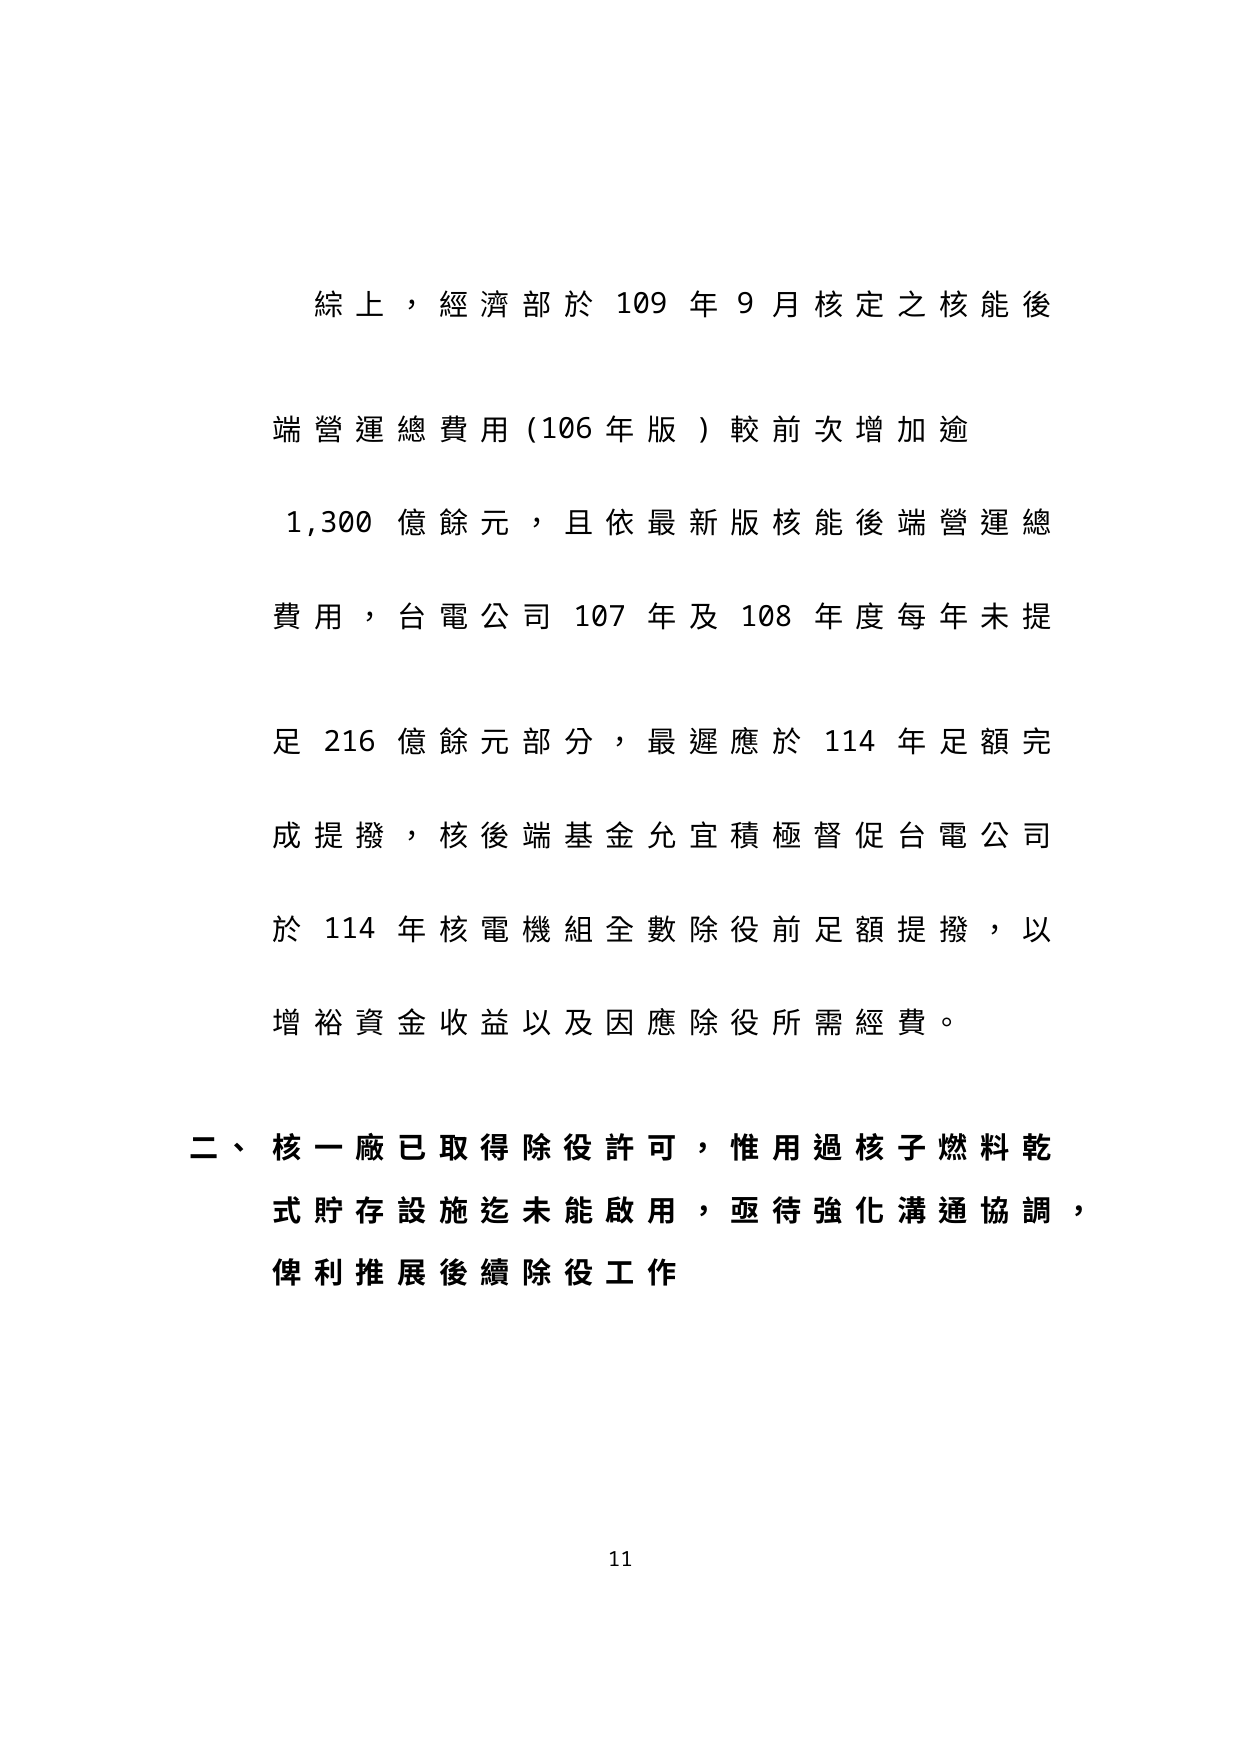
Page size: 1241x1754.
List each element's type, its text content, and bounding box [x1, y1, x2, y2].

text 二、核一廠已取得除役許可，惟用過核子燃料乾式貯存設施迄未能啟用，亟待強化溝通協調，俾利推展後續除役工作 [183, 1104, 1058, 1292]
text 綜上，經濟部於109年9月核定之核能後端營運總費用(106年版)較前次增加逾1,300億餘元，且依最新版核能後端營運總費用，台電公司107年及108年度每年未提足216億餘元部分，最遲應於114年足額完成提撥，核後端基金允宜積極督促台電公司於114年核電機組全數除役前足額提撥，以增裕資金收益以及因應除役所需經費。 [242, 229, 1058, 1042]
